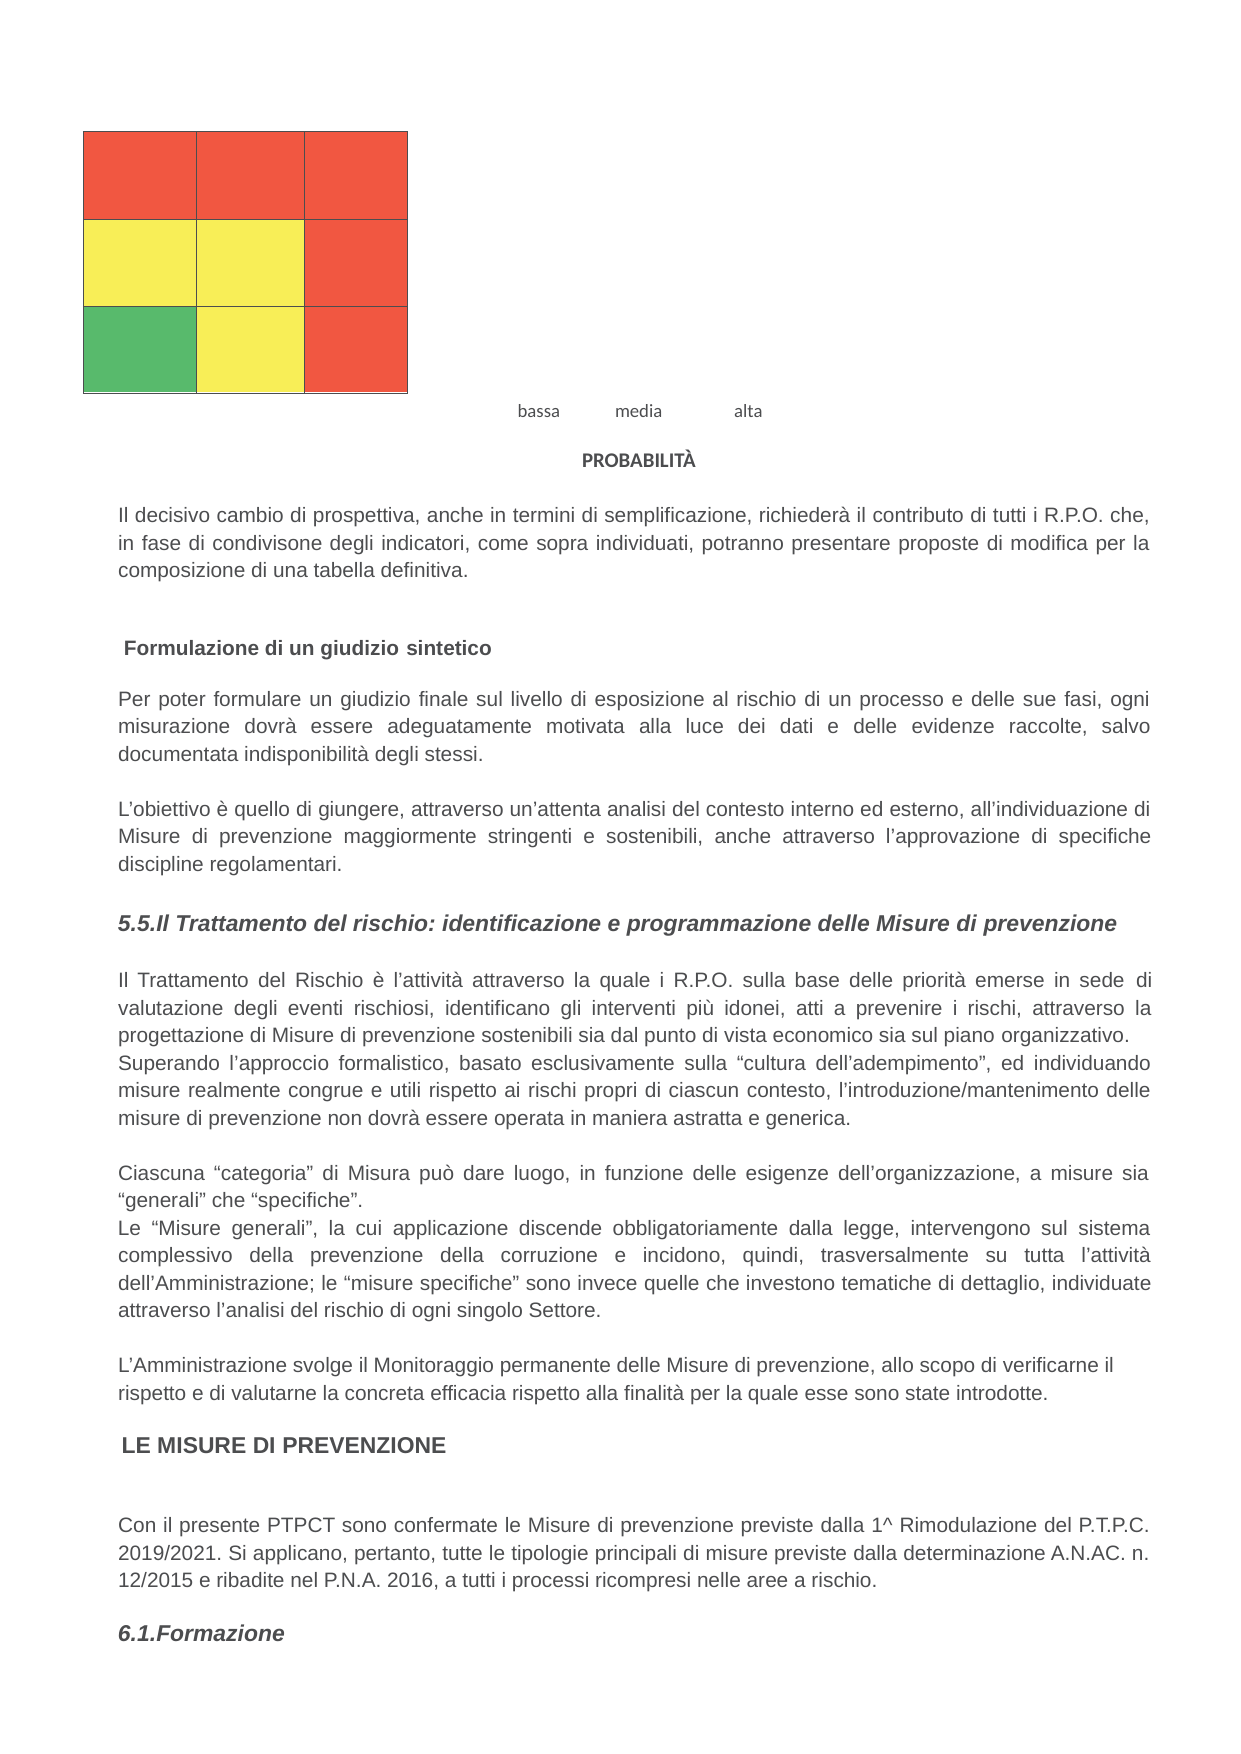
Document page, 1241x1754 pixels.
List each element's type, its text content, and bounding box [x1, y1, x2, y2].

subtitle PROBABILITÀ [318, 447, 959, 473]
table_cell [84, 220, 196, 306]
text Con il presente PTPCT sono confermate le Misure di prevenzione previste dalla 1^ Rimodulazione del P.T.P.C. 2019/2021. Si applicano, pertanto, tutte le tipologie principali di misure previste dalla determinazione A.N.AC. n. 12/2015 e ribadite nel P.N.A. 2016, a tutti i processi ricompresi nelle aree a rischio. [118, 1513, 1151, 1592]
table_cell [197, 220, 304, 306]
text L’Amministrazione svolge il Monitoraggio permanente delle Misure di prevenzione, allo scopo di verificarne il [118, 1353, 1201, 1377]
table_cell [84, 307, 196, 392]
table_cell [305, 307, 407, 392]
table_header [197, 132, 304, 219]
text rispetto e di valutarne la concreta efficacia rispetto alla finalità per la quale esse sono state introdotte. [118, 1381, 1201, 1405]
subtitle Formulazione di un giudizio sintetico [83, 636, 1201, 659]
table_cell [197, 307, 304, 392]
text Superando l’approccio formalistico, basato esclusivamente sulla “cultura dell’adempimento”, ed individuando misure realmente congrue e utili rispetto ai rischi propri di ciascun contesto, l’introduzione/mantenimento delle misure di prevenzione non dovrà essere operata in maniera astratta e generica. [118, 1051, 1152, 1130]
text bassa media alta [83, 399, 1196, 422]
text L’obiettivo è quello di giungere, attraverso un’attenta analisi del contesto interno ed esterno, all’individuazione di Misure di prevenzione maggiormente stringenti e sostenibili, anche attraverso l’approvazione di specifiche discipline regolamentari. [118, 797, 1152, 876]
table_header [84, 132, 196, 219]
list Formazione [118, 1619, 1201, 1646]
text Per poter formulare un giudizio finale sul livello di esposizione al rischio di un processo e delle sue fasi, ogni misurazione dovrà essere adeguatamente motivata alla luce dei dati e delle evidenze raccolte, salvo documentata indisponibilità degli stessi. [118, 687, 1152, 766]
text Il Trattamento del Rischio è l’attività attraverso la quale i R.P.O. sulla base delle priorità emerse in sede di valutazione degli eventi rischiosi, identificano gli interventi più idonei, atti a prevenire i rischi, attraverso la progettazione di Misure di prevenzione sostenibili sia dal punto di vista economico sia sul piano organizzativo. [118, 968, 1152, 1047]
list Il Trattamento del rischio: identificazione e programmazione delle Misure di prevenzione [118, 910, 1201, 937]
table_header [305, 132, 407, 219]
text Il decisivo cambio di prospettiva, anche in termini di semplificazione, richiederà il contributo di tutti i R.P.O. che, in fase di condivisone degli indicatori, come sopra individuati, potranno presentare proposte di modifica per la composizione di una tabella definitiva. [118, 503, 1152, 582]
text Le “Misure generali”, la cui applicazione discende obbligatoriamente dalla legge, intervengono sul sistema complessivo della prevenzione della corruzione e incidono, quindi, trasversalmente su tutta l’attività dell’Amministrazione; le “misure specifiche” sono invece quelle che investono tematiche di dettaglio, individuate attraverso l’analisi del rischio di ogni singolo Settore. [118, 1216, 1152, 1322]
subtitle LE MISURE DI PREVENZIONE [83, 1432, 1201, 1459]
text Ciascuna “categoria” di Misura può dare luogo, in funzione delle esigenze dell’organizzazione, a misure sia “generali” che “specifiche”. [118, 1161, 1151, 1212]
table_cell [305, 220, 407, 306]
